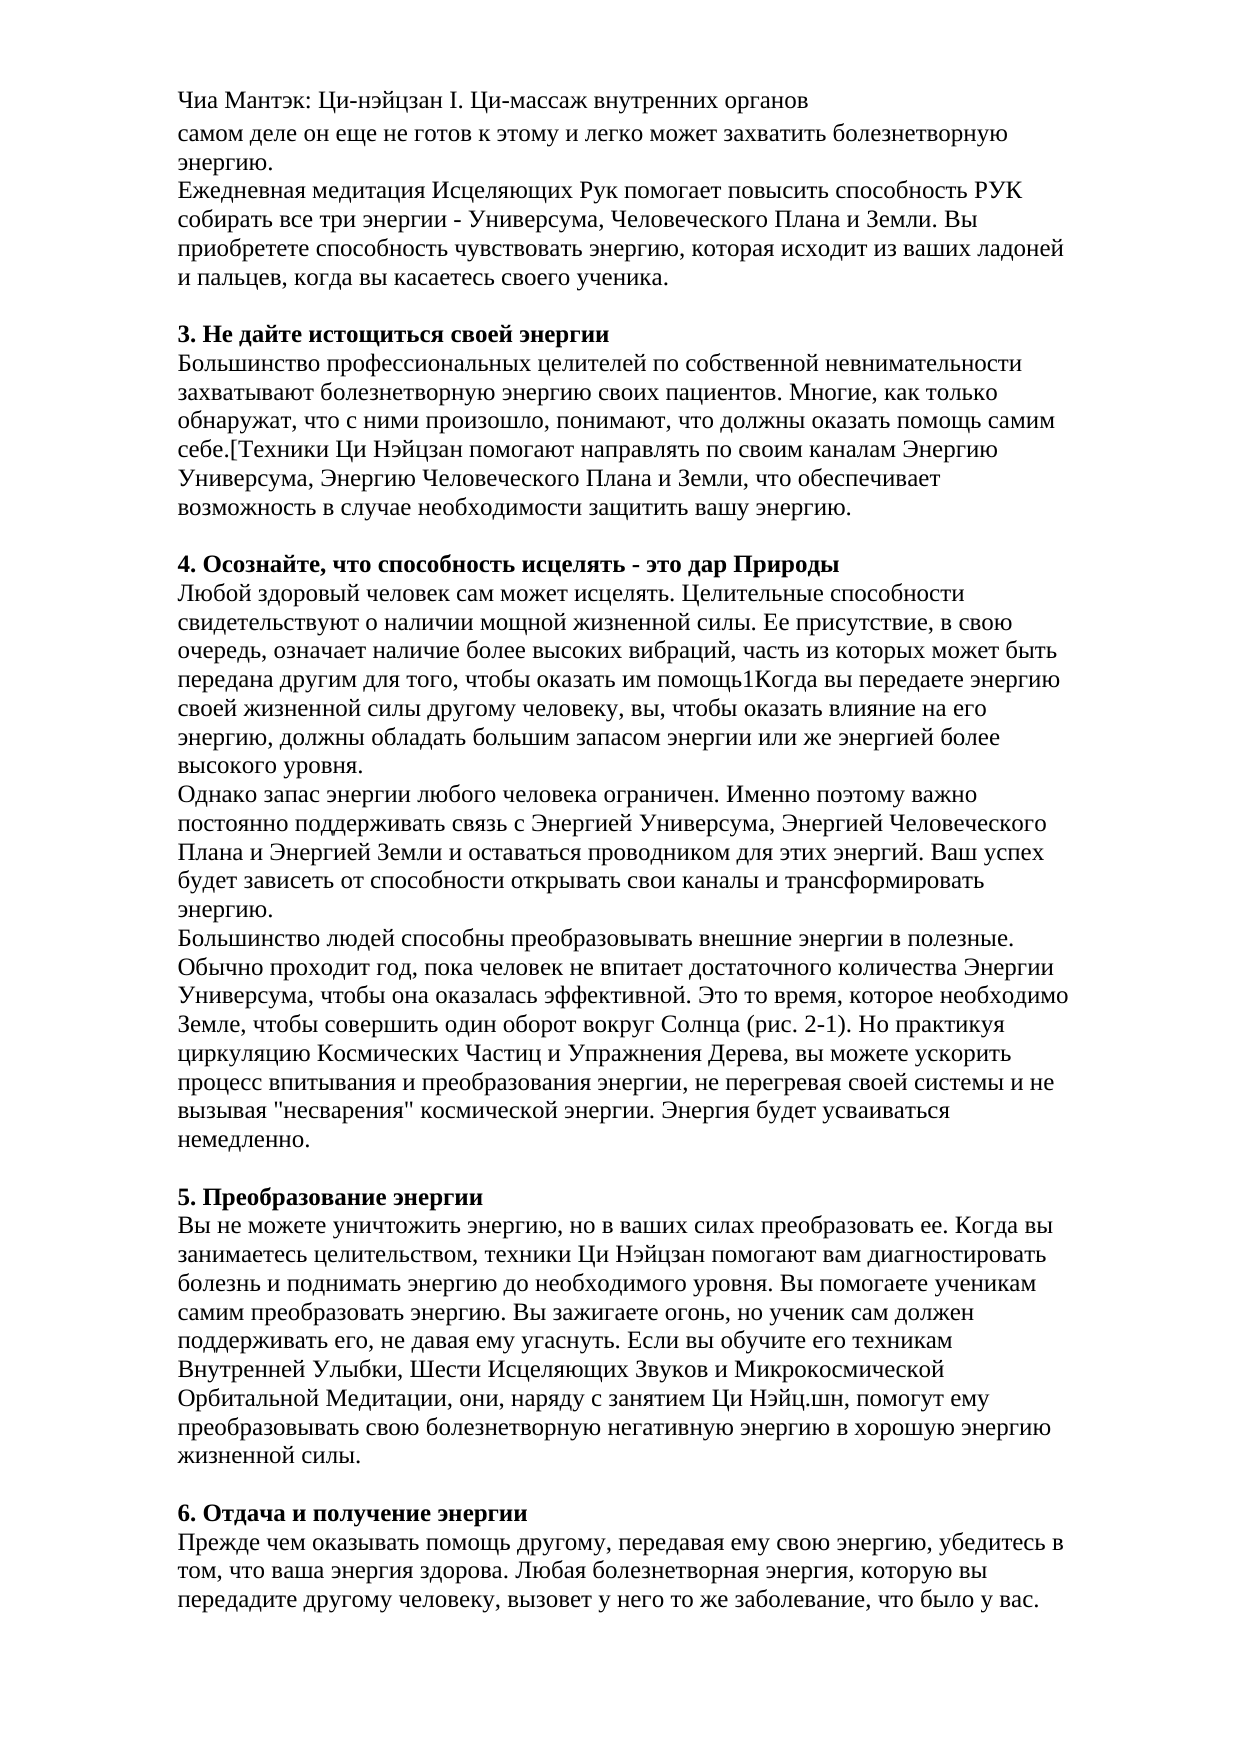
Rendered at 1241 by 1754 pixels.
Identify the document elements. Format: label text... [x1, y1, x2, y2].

text самом деле он еще не готов к этому и легко может захватить болезнетворную энергию. Ежедневная медитация Исцеляющих Рук помогает повысить способность РУК собирать все три энергии - Универсума, Человеческого Плана и Земли. Вы приобретете способность чувствовать энергию, которая исходит из ваших ладоней и пальцев, когда вы касаетесь своего ученика. 3. Не дайте истощиться своей энергии Большинство профессиональных целителей по собственной невнимательности захватывают болезнетворную энергию своих пациентов. Многие, как только обнаружат, что с ними произошло, понимают, что должны оказать помощь самим себе.[Техники Ци Нэйцзан помогают направлять по своим каналам Энергию Универсума, Энергию Человеческого Плана и Земли, что обеспечивает возможность в случае необходимости защитить вашу энергию. 4. Осознайте, что способность исцелять - это дар Природы Любой здоровый человек сам может исцелять. Целительные способности свидетельствуют о наличии мощной жизненной силы. Ее присутствие, в свою очередь, означает наличие более высоких вибраций, часть из которых может быть передана другим для того, чтобы оказать им помощь1Когда вы передаете энергию своей жизненной силы другому человеку, вы, чтобы оказать влияние на его энергию, должны обладать большим запасом энергии или же энергией более высокого уровня. Однако запас энергии любого человека ограничен. Именно поэтому важно постоянно поддерживать связь с Энергией Универсума, Энергией Человеческого Плана и Энергией Земли и оставаться проводником для этих энергий. Ваш успех будет зависеть от способности открывать свои каналы и трансформировать энергию. Большинство людей способны преобразовывать внешние энергии в полезные. Обычно проходит год, пока человек не впитает достаточного количества Энергии Универсума, чтобы она оказалась эффективной. Это то время, которое необходимо Земле, чтобы совершить один оборот вокруг Солнца (рис. 2-1). Но практикуя циркуляцию Космических Частиц и Упражнения Дерева, вы можете ускорить процесс впитывания и преобразования энергии, не перегревая своей системы и не вызывая "несварения" космической энергии. Энергия будет усваиваться немедленно. 5. Преобразование энергии Вы не можете уничтожить энергию, но в ваших силах преобразовать ее. Когда вы занимаетесь целительством, техники Ци Нэйцзан помогают вам диагностировать болезнь и поднимать энергию до необходимого уровня. Вы помогаете ученикам самим преобразовать энергию. Вы зажигаете огонь, но ученик сам должен поддерживать его, не давая ему угаснуть. Если вы обучите его техникам Внутренней Улыбки, Шести Исцеляющих Звуков и Микрокосмической Орбитальной Медитации, они, наряду с занятием Ци Нэйц.шн, помогут ему преобразовывать свою болезнетворную негативную энергию в хорошую энергию жизненной силы. 6. Отдача и получение энергии Прежде чем оказывать помощь другому, передавая ему свою энергию, убедитесь в том, что ваша энергия здорова. Любая болезнетворная энергия, которую вы передадите другому человеку, вызовет у него то же заболевание, что было у вас. [177, 118, 1076, 1613]
